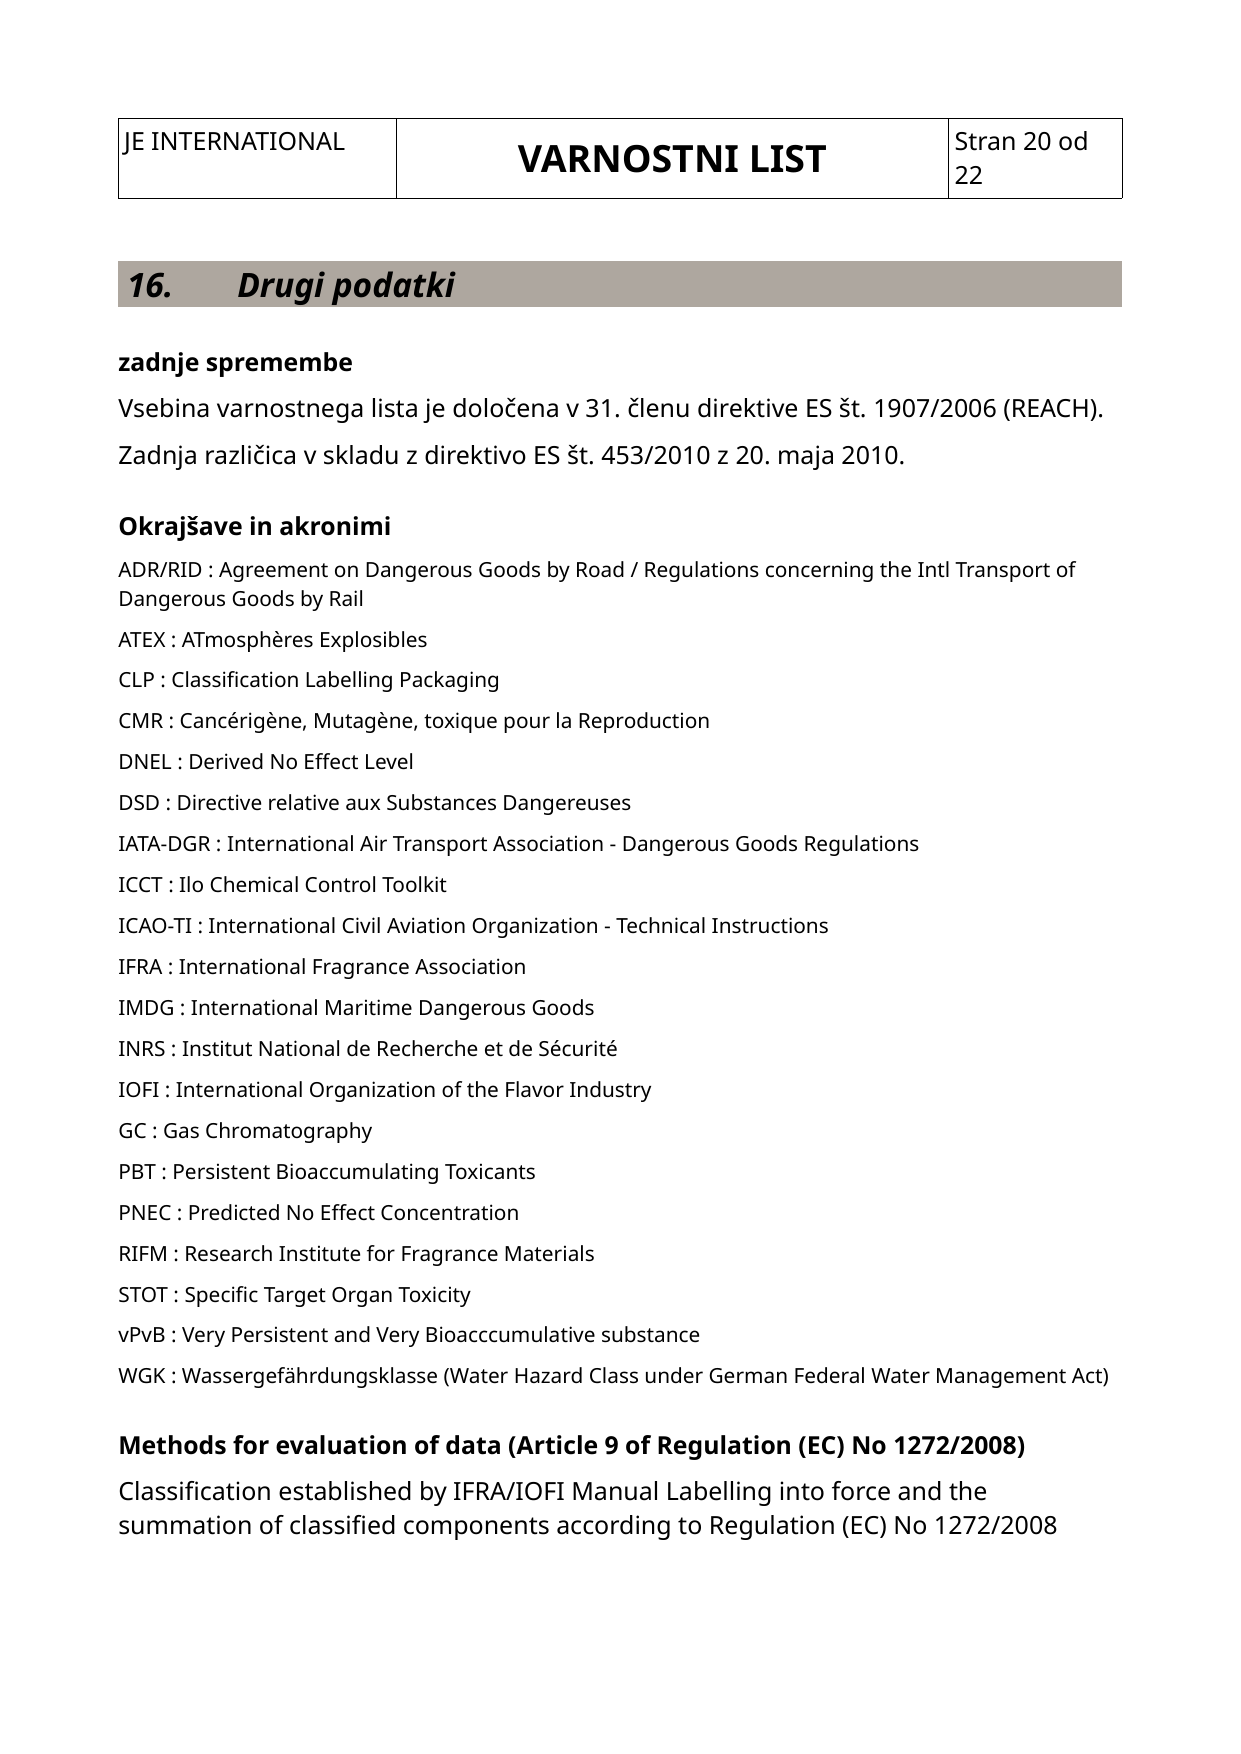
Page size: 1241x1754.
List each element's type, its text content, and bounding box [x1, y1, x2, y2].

subtitle zadnje spremembe [118, 345, 1122, 378]
text WGK : Wassergefährdungsklasse (Water Hazard Class under German Federal Water Management Act) [118, 1362, 1122, 1390]
text Vsebina varnostnega lista je določena v 31. členu direktive ES št. 1907/2006 (REACH). [118, 391, 1122, 425]
text ICCT : Ilo Chemical Control Toolkit [118, 870, 1122, 899]
text CLP : Classification Labelling Packaging [118, 666, 1122, 694]
subtitle Methods for evaluation of data (Article 9 of Regulation (EC) No 1272/2008) [118, 1427, 1122, 1461]
text PNEC : Predicted No Effect Concentration [118, 1198, 1122, 1226]
text GC : Gas Chromatography [118, 1116, 1122, 1144]
text ICAO-TI : International Civil Aviation Organization - Technical Instructions [118, 911, 1122, 940]
text Zadnja različica v skladu z direktivo ES št. 453/2010 z 20. maja 2010. [118, 437, 1122, 472]
subtitle Drugi podatki [118, 261, 1122, 307]
text IATA-DGR : International Air Transport Association - Dangerous Goods Regulations [118, 829, 1122, 858]
text PBT : Persistent Bioaccumulating Toxicants [118, 1157, 1122, 1185]
text INRS : Institut National de Recherche et de Sécurité [118, 1034, 1122, 1062]
text ADR/RID : Agreement on Dangerous Goods by Road / Regulations concerning the Intl Transport of Dangerous Goods by Rail [118, 555, 1122, 612]
text vPvB : Very Persistent and Very Bioacccumulative substance [118, 1321, 1122, 1349]
text DNEL : Derived No Effect Level [118, 747, 1122, 776]
text DSD : Directive relative aux Substances Dangereuses [118, 788, 1122, 817]
subtitle Okrajšave in akronimi [118, 509, 1122, 543]
text IOFI : International Organization of the Flavor Industry [118, 1075, 1122, 1103]
text IFRA : International Fragrance Association [118, 952, 1122, 981]
text Classification established by IFRA/IOFI Manual Labelling into force and the summation of classified components according to Regulation (EC) No 1272/2008 [118, 1474, 1122, 1542]
text RIFM : Research Institute for Fragrance Materials [118, 1239, 1122, 1267]
text ATEX : ATmosphères Explosibles [118, 625, 1122, 653]
text IMDG : International Maritime Dangerous Goods [118, 993, 1122, 1022]
text STOT : Specific Target Organ Toxicity [118, 1280, 1122, 1308]
text CMR : Cancérigène, Mutagène, toxique pour la Reproduction [118, 707, 1122, 735]
